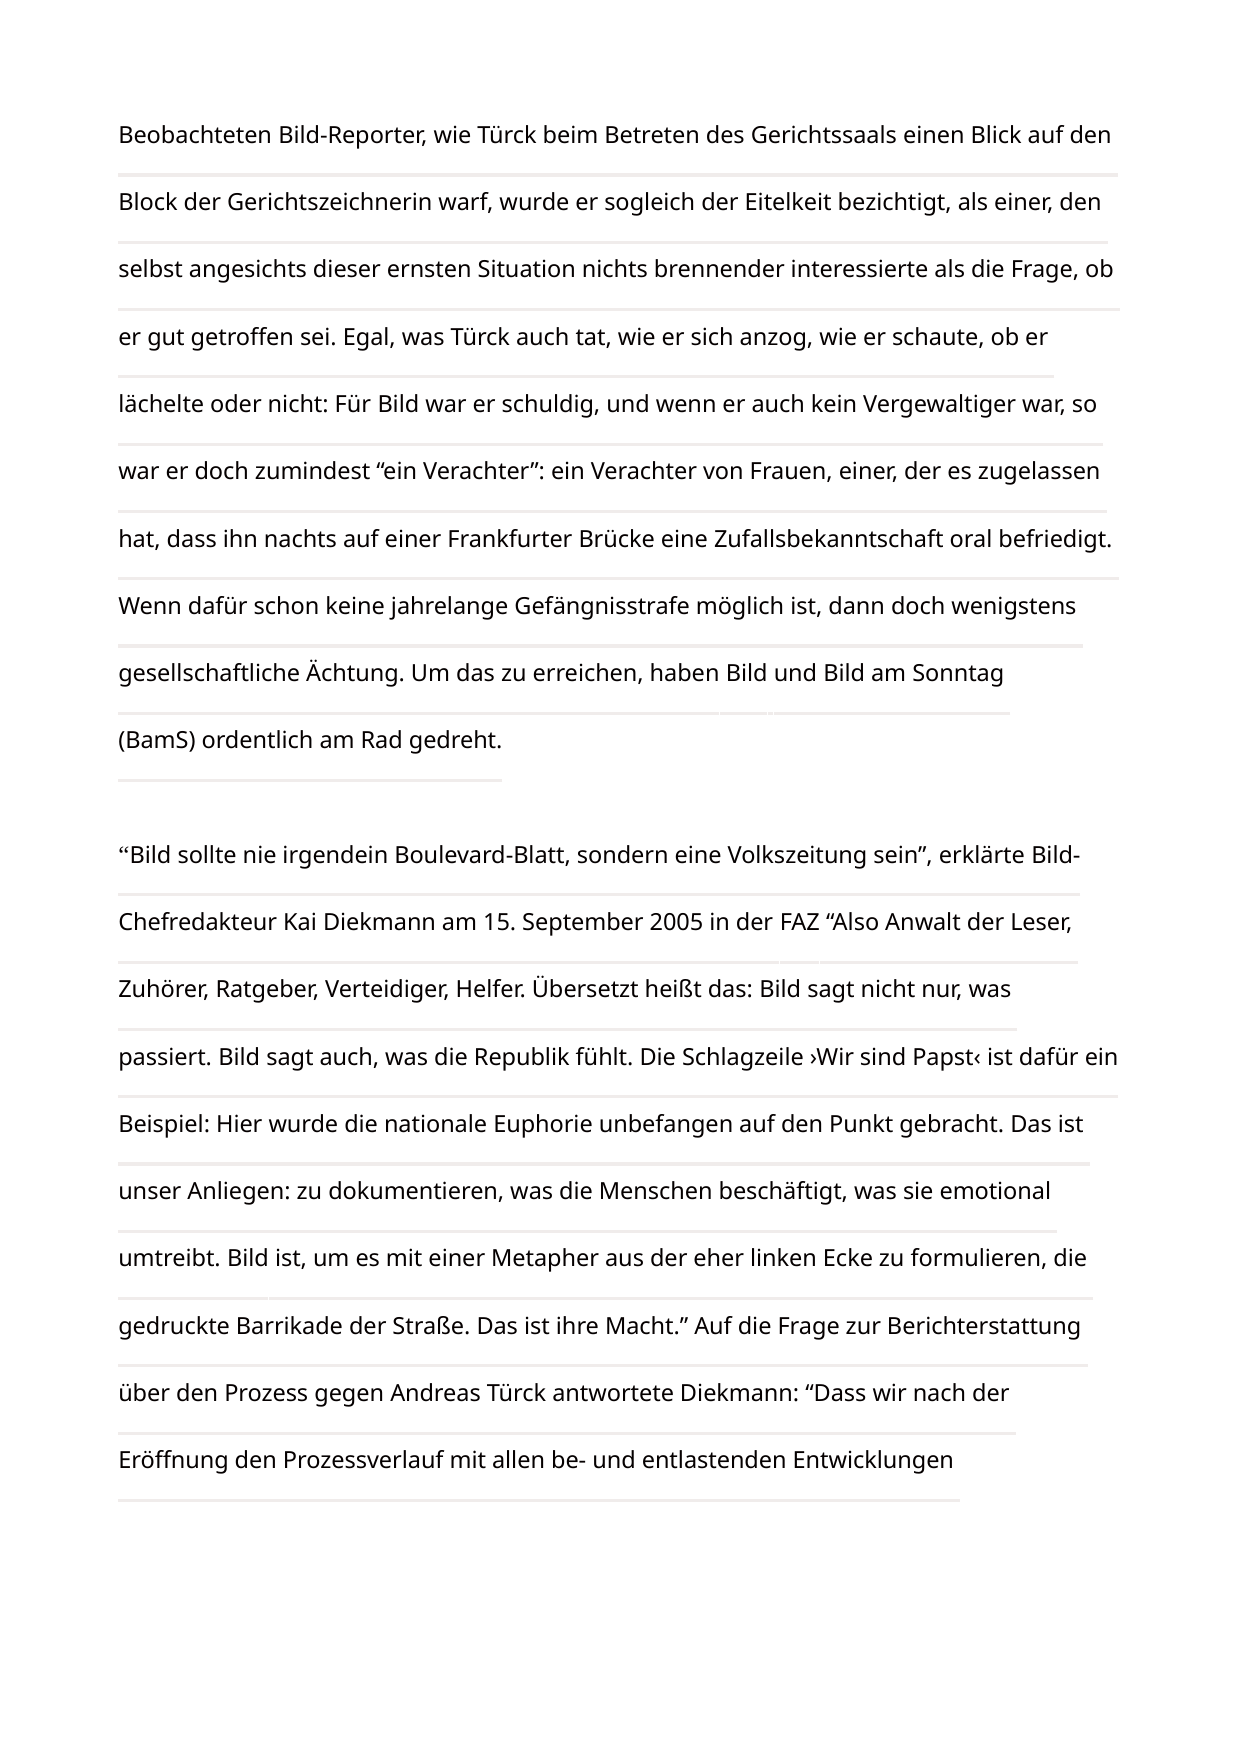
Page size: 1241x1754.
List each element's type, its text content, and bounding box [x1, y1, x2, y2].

text “Bild sollte nie irgendein Boulevard-Blatt, sondern eine Volkszeitung sein”, erklärte Bild-Chefredakteur Kai Diekmann am 15. September 2005 in der FAZ “Also Anwalt der Leser, Zuhörer, Ratgeber, Verteidiger, Helfer. Übersetzt heißt das: Bild sagt nicht nur, was passiert. Bild sagt auch, was die Republik fühlt. Die Schlagzeile ›Wir sind Papst‹ ist dafür ein Beispiel: Hier wurde die nationale Euphorie unbefangen auf den Punkt gebracht. Das ist unser Anliegen: zu dokumentieren, was die Menschen beschäftigt, was sie emotional umtreibt. Bild ist, um es mit einer Metapher aus der eher linken Ecke zu formulieren, die gedruckte Barrikade der Straße. Das ist ihre Macht.” Auf die Frage zur Berichterstattung über den Prozess gegen Andreas Türck antwortete Diekmann: “Dass wir nach der Eröffnung den Prozessverlauf mit allen be- und entlastenden Entwicklungen [118, 838, 1122, 1502]
text Beobachteten Bild-Reporter, wie Türck beim Betreten des Gerichtssaals einen Blick auf den Block der Gerichtszeichnerin warf, wurde er sogleich der Eitelkeit bezichtigt, als einer, den selbst angesichts dieser ernsten Situation nichts brennender interessierte als die Frage, ob er gut getroffen sei. Egal, was Türck auch tat, wie er sich anzog, wie er schaute, ob er lächelte oder nicht: Für Bild war er schuldig, und wenn er auch kein Vergewaltiger war, so war er doch zumindest “ein Verachter”: ein Verachter von Frauen, einer, der es zugelassen hat, dass ihn nachts auf einer Frankfurter Brücke eine Zufallsbekanntschaft oral befriedigt. Wenn dafür schon keine jahrelange Gefängnisstrafe möglich ist, dann doch wenigstens gesellschaftliche Ächtung. Um das zu erreichen, haben Bild und Bild am Sonntag (BamS) ordentlich am Rad gedreht. [118, 118, 1122, 782]
